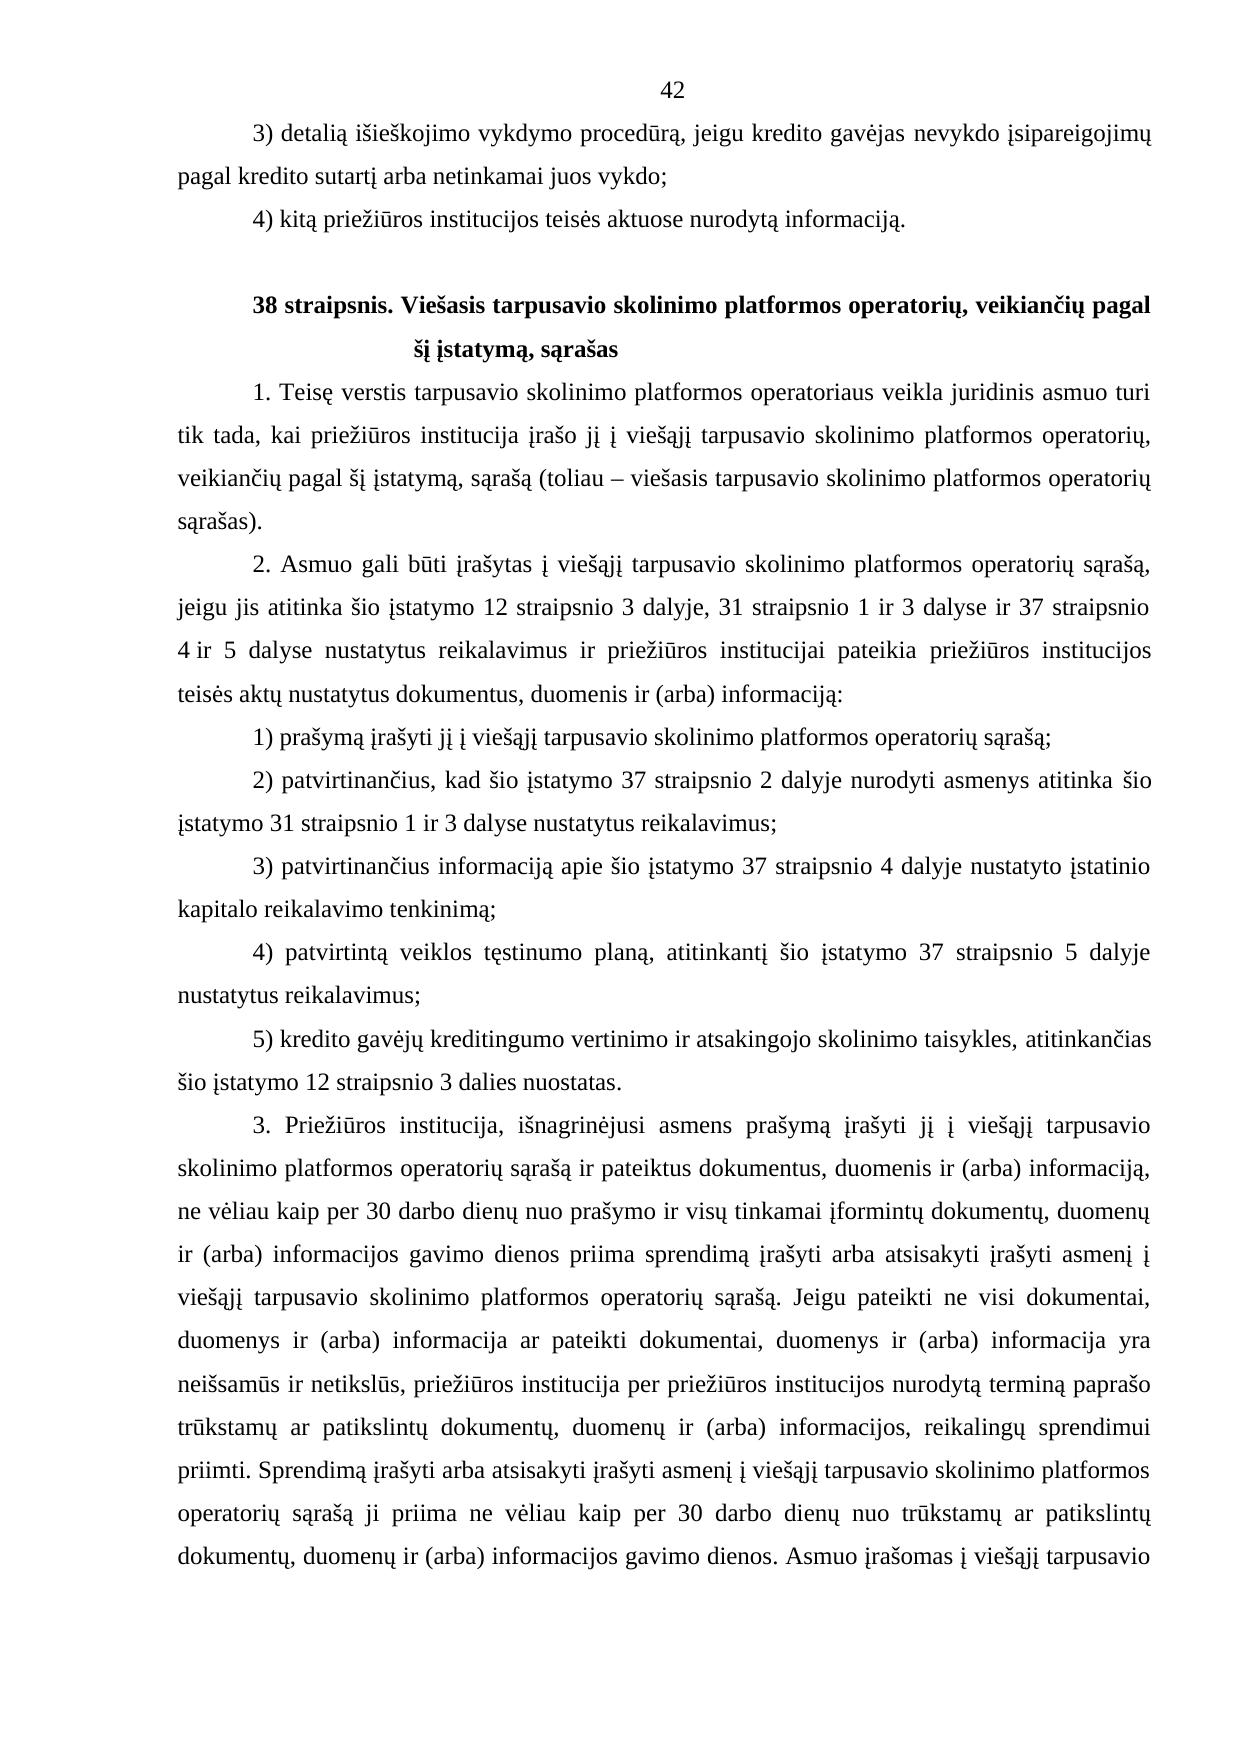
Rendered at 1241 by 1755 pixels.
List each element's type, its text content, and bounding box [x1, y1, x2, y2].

text 3) detalią išieškojimo vykdymo procedūrą, jeigu kredito gavėjas nevykdo įsipareigojimų pagal kredito sutartį arba netinkamai juos vykdo; [177, 118, 1152, 190]
text 2) patvirtinančius, kad šio įstatymo 37 straipsnio 2 dalyje nurodyti asmenys atitinka šio įstatymo 31 straipsnio 1 ir 3 dalyse nustatytus reikalavimus; [177, 765, 1152, 837]
text 2. Asmuo gali būti įrašytas į viešąjį tarpusavio skolinimo platformos operatorių sąrašą, jeigu jis atitinka šio įstatymo 12 straipsnio 3 dalyje, 31 straipsnio 1 ir 3 dalyse ir 37 straipsnio 4 ir 5 dalyse nustatytus reikalavimus ir priežiūros institucijai pateikia priežiūros institucijos teisės aktų nustatytus dokumentus, duomenis ir (arba) informaciją: [177, 549, 1152, 707]
text 3. Priežiūros institucija, išnagrinėjusi asmens prašymą įrašyti jį į viešąjį tarpusavio skolinimo platformos operatorių sąrašą ir pateiktus dokumentus, duomenis ir (arba) informaciją, ne vėliau kaip per 30 darbo dienų nuo prašymo ir visų tinkamai įformintų dokumentų, duomenų ir (arba) informacijos gavimo dienos priima sprendimą įrašyti arba atsisakyti įrašyti asmenį į viešąjį tarpusavio skolinimo platformos operatorių sąrašą. Jeigu pateikti ne visi dokumentai, duomenys ir (arba) informacija ar pateikti dokumentai, duomenys ir (arba) informacija yra neišsamūs ir netikslūs, priežiūros institucija per priežiūros institucijos nurodytą terminą paprašo trūkstamų ar patikslintų dokumentų, duomenų ir (arba) informacijos, reikalingų sprendimui priimti. Sprendimą įrašyti arba atsisakyti įrašyti asmenį į viešąjį tarpusavio skolinimo platformos operatorių sąrašą ji priima ne vėliau kaip per 30 darbo dienų nuo trūkstamų ar patikslintų dokumentų, duomenų ir (arba) informacijos gavimo dienos. Asmuo įrašomas į viešąjį tarpusavio [177, 1110, 1152, 1570]
text 1. Teisę verstis tarpusavio skolinimo platformos operatoriaus veikla juridinis asmuo turi tik tada, kai priežiūros institucija įrašo jį į viešąjį tarpusavio skolinimo platformos operatorių, veikiančių pagal šį įstatymą, sąrašą (toliau – viešasis tarpusavio skolinimo platformos operatorių sąrašas). [177, 377, 1152, 535]
text 1) prašymą įrašyti jį į viešąjį tarpusavio skolinimo platformos operatorių sąrašą; [177, 722, 1152, 751]
text 4) kitą priežiūros institucijos teisės aktuose nurodytą informaciją. [177, 204, 1152, 233]
text 38 straipsnis. Viešasis tarpusavio skolinimo platformos operatorių, veikiančių pagal šį įstatymą, sąrašas [252, 291, 1152, 362]
text 3) patvirtinančius informaciją apie šio įstatymo 37 straipsnio 4 dalyje nustatyto įstatinio kapitalo reikalavimo tenkinimą; [177, 851, 1152, 923]
text 5) kredito gavėjų kreditingumo vertinimo ir atsakingojo skolinimo taisykles, atitinkančias šio įstatymo 12 straipsnio 3 dalies nuostatas. [177, 1024, 1152, 1096]
text 4) patvirtintą veiklos tęstinumo planą, atitinkantį šio įstatymo 37 straipsnio 5 dalyje nustatytus reikalavimus; [177, 937, 1152, 1009]
